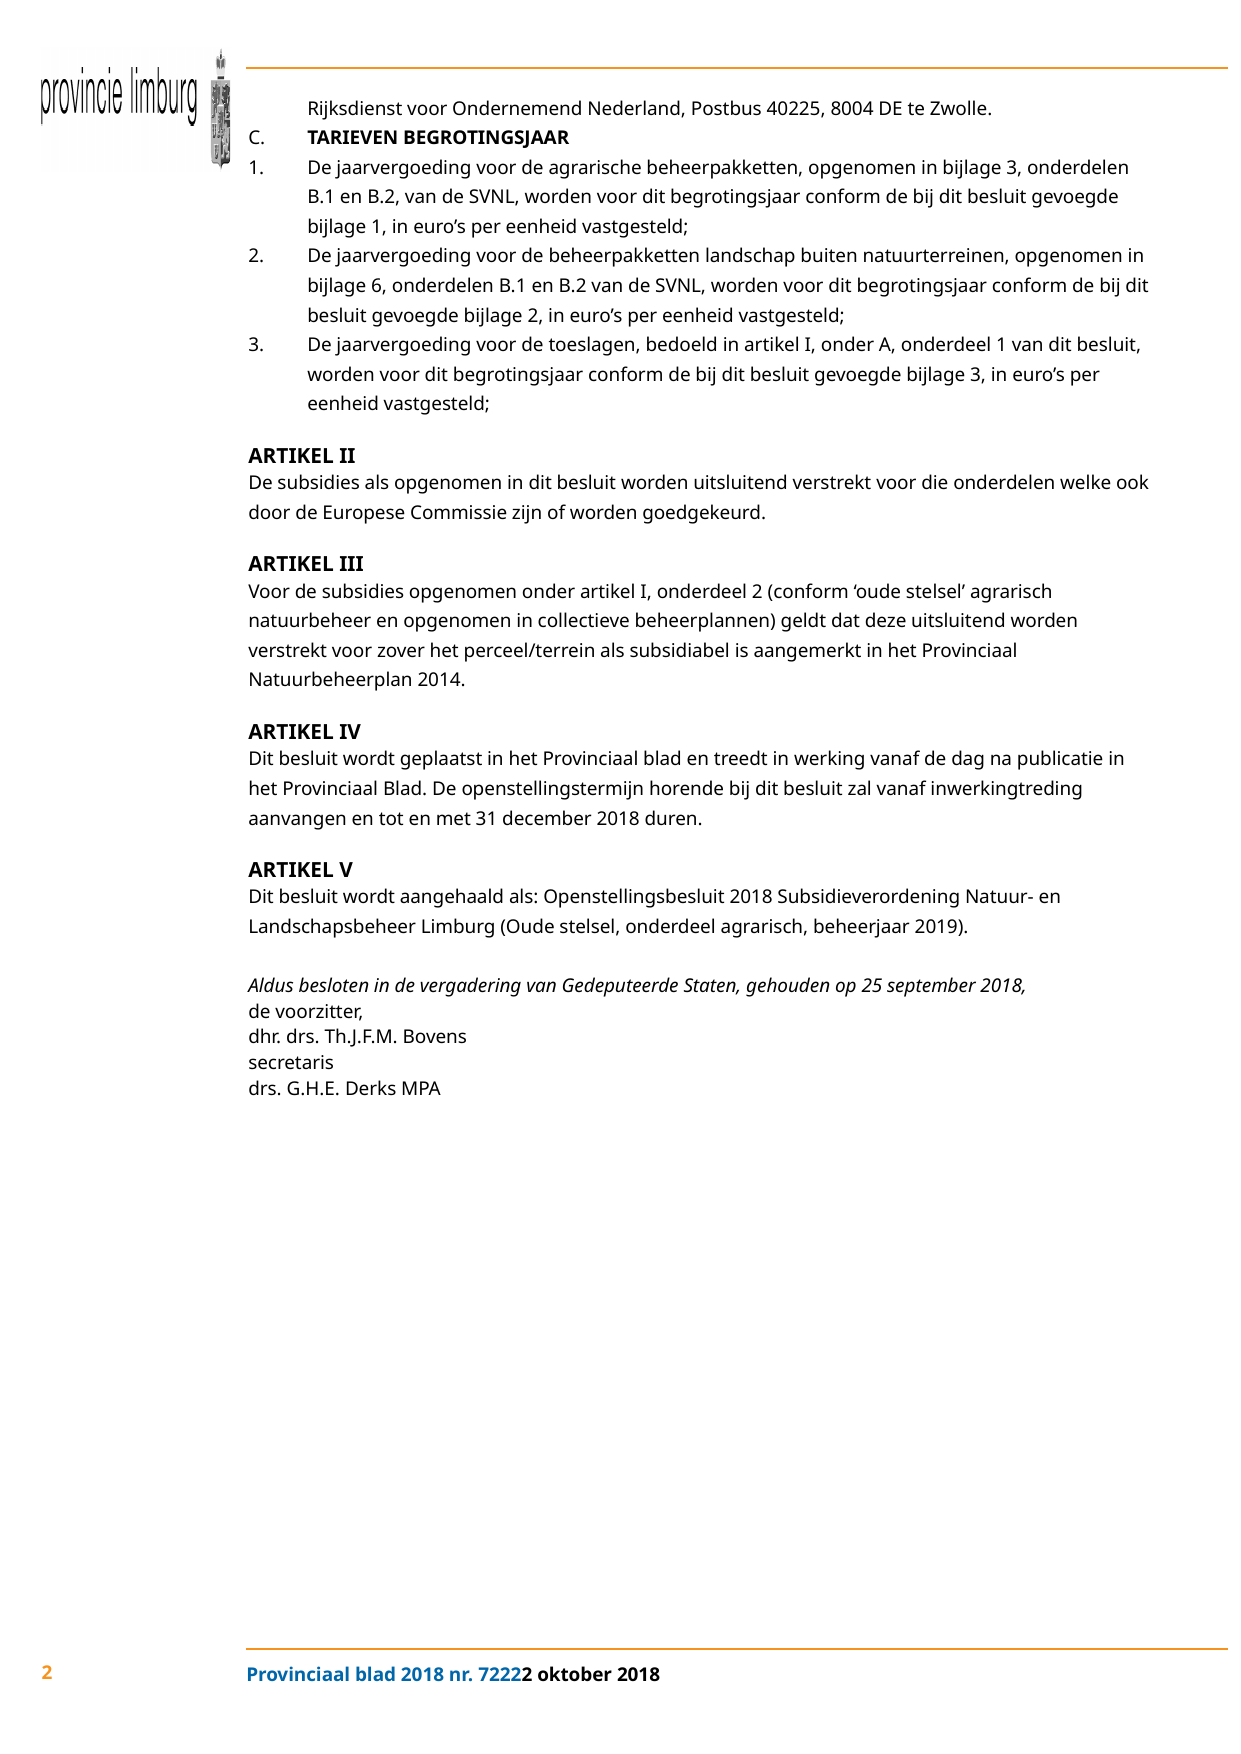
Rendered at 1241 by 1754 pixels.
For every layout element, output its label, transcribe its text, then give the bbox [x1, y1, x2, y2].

text ARTIKEL III [248, 549, 1152, 578]
text Aldus besloten in de vergadering van Gedeputeerde Staten, gehouden op 25 september 2018, [248, 972, 1152, 998]
text Dit besluit wordt geplaatst in het Provinciaal blad en treedt in werking vanaf de dag na publicatie in het Provinciaal Blad. De openstellingstermijn horende bij dit besluit zal vanaf inwerkingtreding aanvangen en tot en met 31 december 2018 duren. [248, 746, 1152, 830]
text de voorzitter, [248, 998, 1152, 1024]
list De jaarvergoeding voor de beheerpakketten landschap buiten natuurterreinen, opgenomen in bijlage 6, onderdelen B.1 en B.2 van de SVNL, worden voor dit begrotingsjaar conform de bij dit besluit gevoegde bijlage 2, in euro’s per eenheid vastgesteld; [248, 243, 1152, 328]
text ARTIKEL IV [248, 717, 1152, 746]
list Rijksdienst voor Ondernemend Nederland, Postbus 40225, 8004 DE te Zwolle. [248, 95, 1152, 121]
text ARTIKEL V [248, 855, 1152, 883]
text ARTIKEL II [248, 441, 1152, 469]
picture [41, 47, 231, 172]
list De jaarvergoeding voor de toeslagen, bedoeld in artikel I, onder A, onderdeel 1 van dit besluit, worden voor dit begrotingsjaar conform de bij dit besluit gevoegde bijlage 3, in euro’s per eenheid vastgesteld; [248, 331, 1152, 416]
text drs. G.H.E. Derks MPA [248, 1075, 1152, 1101]
list TARIEVEN BEGROTINGSJAAR [248, 124, 1152, 150]
text Dit besluit wordt aangehaald als: Openstellingsbesluit 2018 Subsidieverordening Natuur- en Landschapsbeheer Limburg (Oude stelsel, onderdeel agrarisch, beheerjaar 2019). [248, 883, 1152, 939]
text Voor de subsidies opgenomen onder artikel I, onderdeel 2 (conform ‘oude stelsel’ agrarisch natuurbeheer en opgenomen in collectieve beheerplannen) geldt dat deze uitsluitend worden verstrekt voor zover het perceel/terrein als subsidiabel is aangemerkt in het Provinciaal Natuurbeheerplan 2014. [248, 578, 1152, 692]
text secretaris [248, 1049, 1152, 1075]
list De jaarvergoeding voor de agrarische beheerpakketten, opgenomen in bijlage 3, onderdelen B.1 en B.2, van de SVNL, worden voor dit begrotingsjaar conform de bij dit besluit gevoegde bijlage 1, in euro’s per eenheid vastgesteld; [248, 154, 1152, 239]
text dhr. drs. Th.J.F.M. Bovens [248, 1024, 1152, 1049]
text De subsidies als opgenomen in dit besluit worden uitsluitend verstrekt voor die onderdelen welke ook door de Europese Commissie zijn of worden goedgekeurd. [248, 469, 1152, 525]
